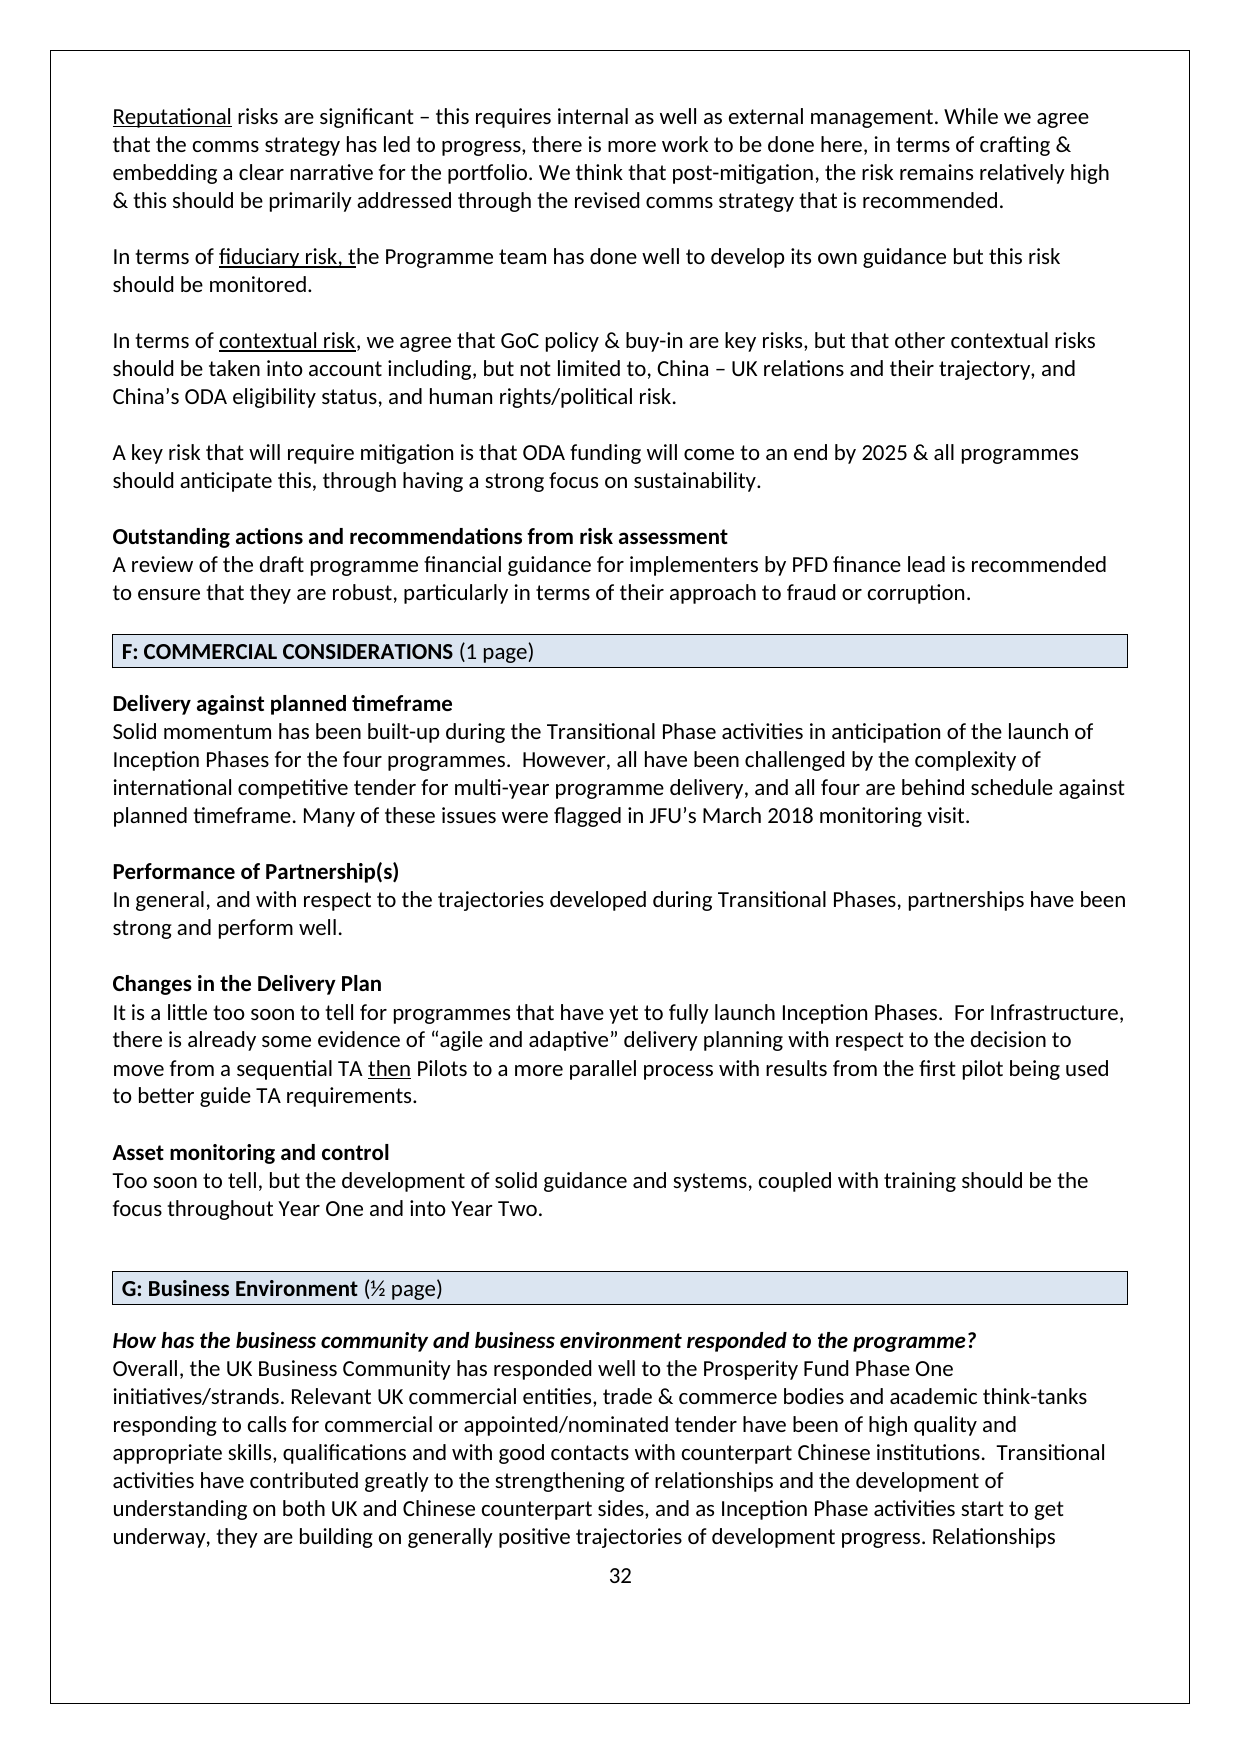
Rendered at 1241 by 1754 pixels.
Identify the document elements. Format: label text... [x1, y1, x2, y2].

text A key risk that will require mitigation is that ODA funding will come to an end by 2025 & all programmes should anticipate this, through having a strong focus on sustainability. [112, 438, 1128, 494]
text Reputational risks are significant – this requires internal as well as external management. While we agree that the comms strategy has led to progress, there is more work to be done here, in terms of crafting & embedding a clear narrative for the portfolio. We think that post-mitigation, the risk remains relatively high & this should be primarily addressed through the revised comms strategy that is recommended. [112, 102, 1128, 214]
text In terms of fiduciary risk, the Programme team has done well to develop its own guidance but this risk should be monitored. [112, 242, 1128, 298]
text Outstanding actions and recommendations from risk assessment [112, 522, 1128, 550]
text Overall, the UK Business Community has responded well to the Prosperity Fund Phase One initiatives/strands. Relevant UK commercial entities, trade & commerce bodies and academic think-tanks responding to calls for commercial or appointed/nominated tender have been of high quality and appropriate skills, qualifications and with good contacts with counterpart Chinese institutions. Transitional activities have contributed greatly to the strengthening of relationships and the development of understanding on both UK and Chinese counterpart sides, and as Inception Phase activities start to get underway, they are building on generally positive trajectories of development progress. Relationships [112, 1354, 1128, 1550]
text Changes in the Delivery Plan [112, 969, 1128, 998]
text Solid momentum has been built-up during the Transitional Phase activities in anticipation of the launch of Inception Phases for the four programmes. However, all have been challenged by the complexity of international competitive tender for multi-year programme delivery, and all four are behind schedule against planned timeframe. Many of these issues were flagged in JFU’s March 2018 monitoring visit. [112, 717, 1128, 829]
text It is a little too soon to tell for programmes that have yet to fully launch Inception Phases. For Infrastructure, there is already some evidence of “agile and adaptive” delivery planning with respect to the decision to move from a sequential TA then Pilots to a more parallel process with results from the first pilot being used to better guide TA requirements. [112, 998, 1128, 1110]
text In terms of contextual risk, we agree that GoC policy & buy-in are key risks, but that other contextual risks should be taken into account including, but not limited to, China – UK relations and their trajectory, and China’s ODA eligibility status, and human rights/political risk. [112, 326, 1128, 410]
text How has the business community and business environment responded to the programme? [112, 1326, 1128, 1354]
text In general, and with respect to the trajectories developed during Transitional Phases, partnerships have been strong and perform well. [112, 886, 1128, 942]
text Asset monitoring and control [112, 1138, 1128, 1166]
text G: Business Environment (½ page) [113, 1272, 1127, 1304]
text A review of the draft programme financial guidance for implementers by PFD finance lead is recommended to ensure that they are robust, particularly in terms of their approach to fraud or corruption. [112, 550, 1128, 606]
text Too soon to tell, but the development of solid guidance and systems, coupled with training should be the focus throughout Year One and into Year Two. [112, 1166, 1128, 1222]
text Performance of Partnership(s) [112, 857, 1128, 886]
text Delivery against planned timeframe [112, 689, 1128, 717]
text F: COMMERCIAL CONSIDERATIONS (1 page) [113, 635, 1127, 667]
